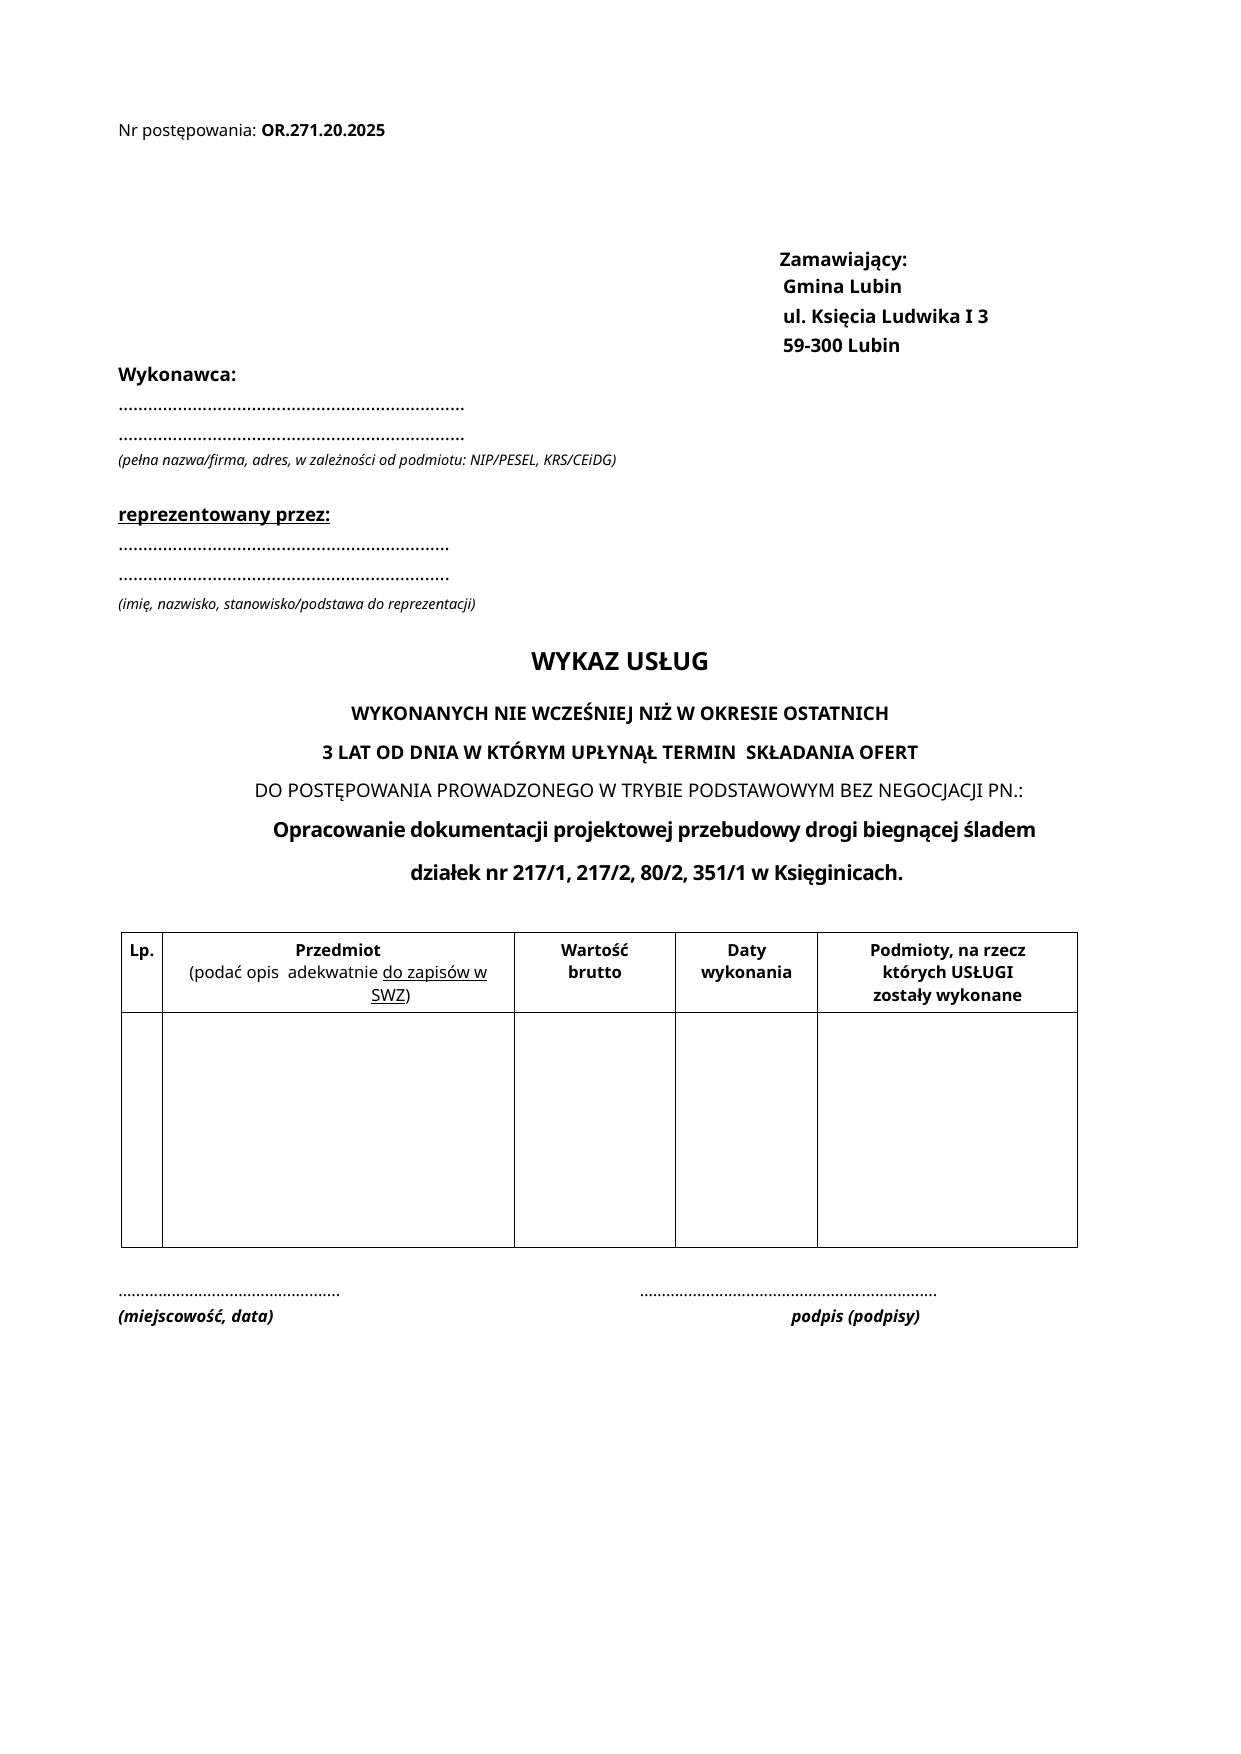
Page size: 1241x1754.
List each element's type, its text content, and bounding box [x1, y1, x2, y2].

text działek nr 217/1, 217/2, 80/2, 351/1 w Księginicach. [118, 858, 1122, 886]
subtitle WYKAZ USŁUG [118, 643, 1122, 677]
text Gmina Lubin [118, 274, 1122, 299]
table_cell [818, 1013, 1077, 1247]
text (imię, nazwisko, stanowisko/podstawa do reprezentacji) [118, 589, 1122, 615]
table_cell [122, 1013, 162, 1247]
list (miejscowość, data) podpis (podpisy) [118, 1305, 1122, 1327]
table_header Podmioty, na rzecz których USŁUGI zostały wykonane [818, 933, 1077, 1012]
table_cell [515, 1013, 675, 1247]
subtitle 3 LAT OD DNIA W KTÓRYM UPŁYNĄŁ TERMIN SKŁADANIA OFERT [118, 739, 1122, 764]
table_header Daty wykonania [676, 933, 817, 1012]
list …...........................…….............. ……….......................................................... [118, 1279, 1122, 1301]
text reprezentowany przez: [118, 501, 1122, 527]
table_cell [676, 1013, 817, 1247]
text 59-300 Lubin [118, 332, 1122, 358]
text DO POSTĘPOWANIA PROWADZONEGO W TRYBIE PODSTAWOWYM BEZ NEGOCJACJI PN.: [156, 777, 1122, 803]
table_header Wartość brutto [515, 933, 675, 1012]
subtitle WYKONANYCH NIE WCZEŚNIEJ NIŻ W OKRESIE OSTATNICH [118, 701, 1122, 726]
table_header Lp. [122, 933, 162, 1012]
table_header Przedmiot (podać opis adekwatnie do zapisów w SWZ) [163, 933, 514, 1012]
text Zamawiający: [691, 211, 1122, 274]
text ……………………………………...………...….……… [118, 391, 1122, 416]
text …………………………………...…….……………… [118, 531, 1104, 556]
text ……………………………………...………...….……… [118, 420, 1122, 446]
text Opracowanie dokumentacji projektowej przebudowy drogi biegnącej śladem [118, 815, 1122, 844]
text …………………………………………………..…….. [118, 560, 1104, 585]
table_cell [163, 1013, 514, 1247]
text ul. Księcia Ludwika I 3 [118, 303, 1122, 328]
text Wykonawca: [118, 361, 1122, 387]
text (pełna nazwa/firma, adres, w zależności od podmiotu: NIP/PESEL, KRS/CEiDG) [118, 449, 1116, 469]
